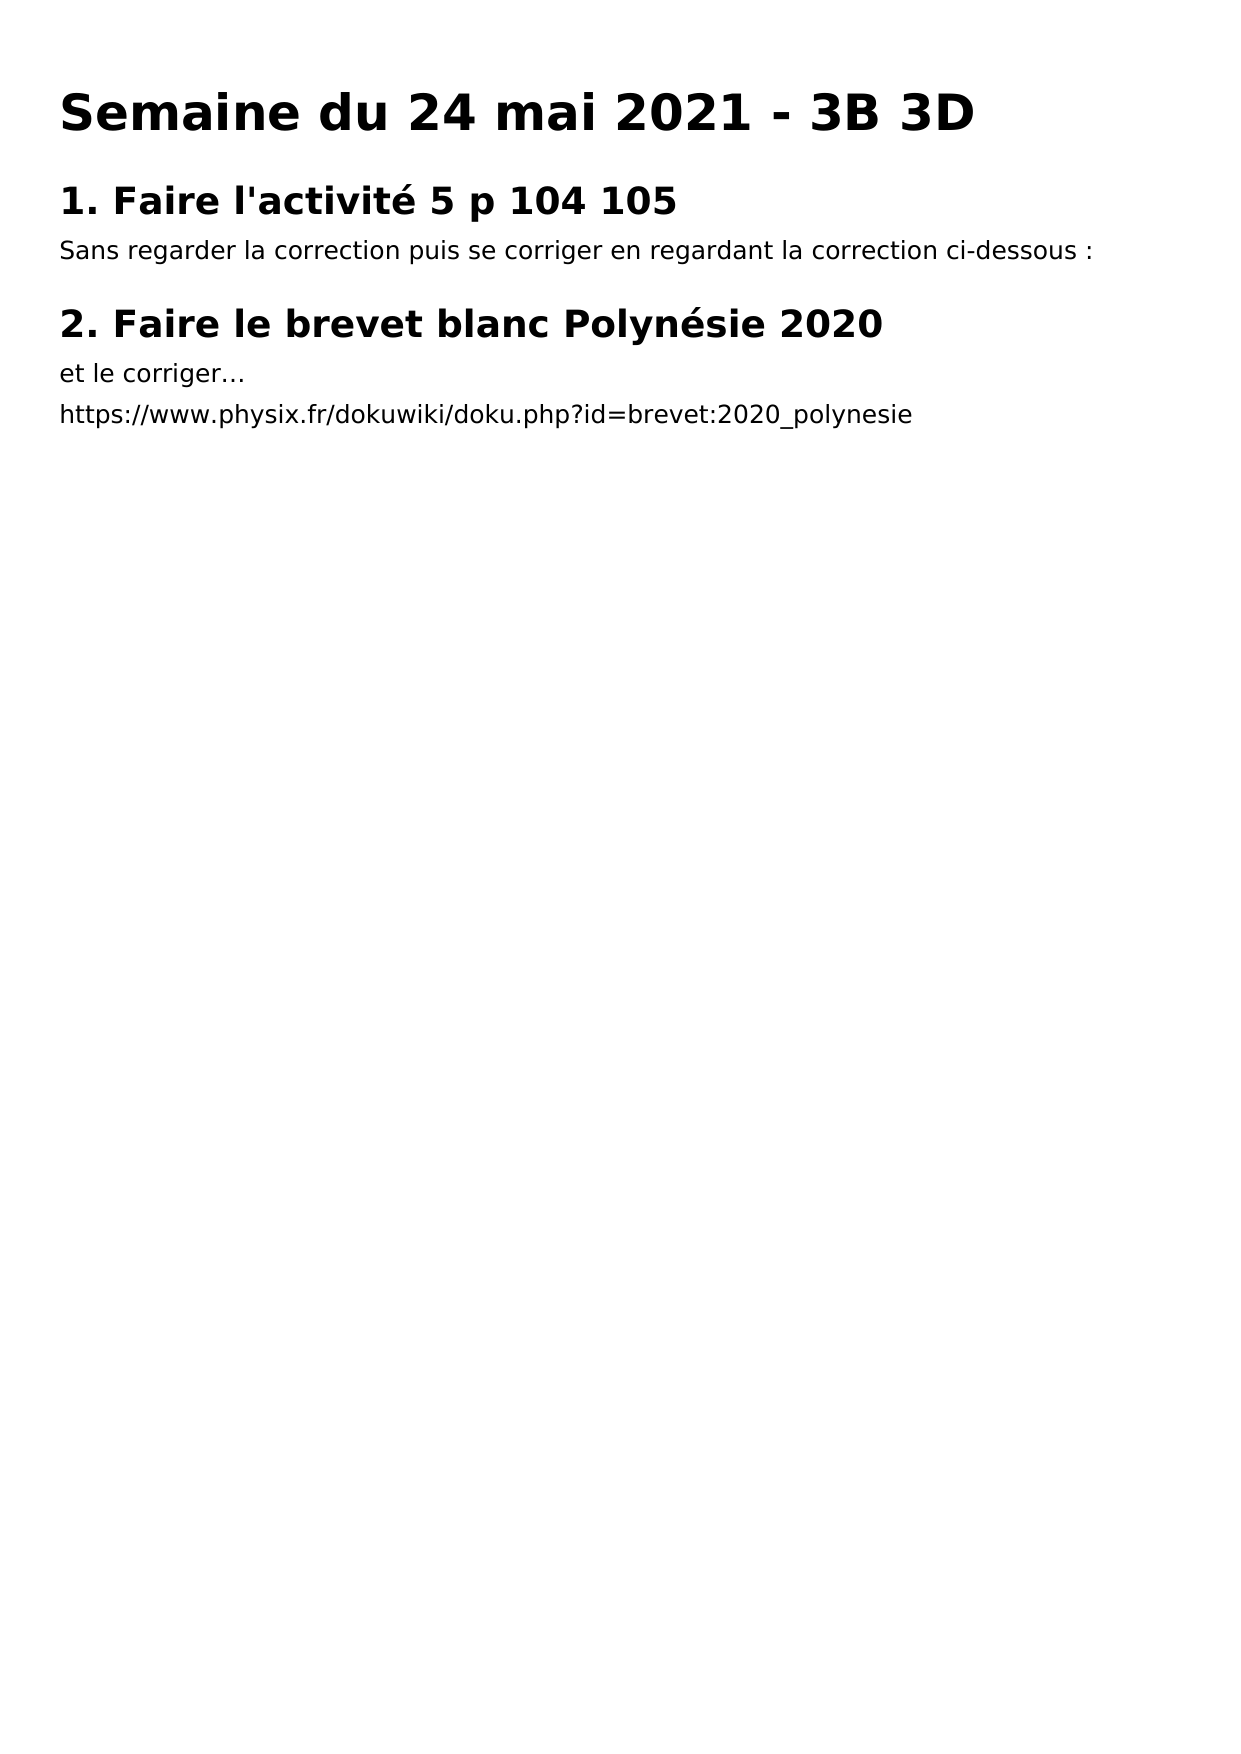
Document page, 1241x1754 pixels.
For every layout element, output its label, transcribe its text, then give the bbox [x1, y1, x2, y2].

text Sans regarder la correction puis se corriger en regardant la correction ci-dessous : [59, 236, 1181, 265]
subtitle 2. Faire le brevet blanc Polynésie 2020 [59, 303, 1181, 346]
text https://www.physix.fr/dokuwiki/doku.php?id=brevet:2020_polynesie [59, 400, 1181, 429]
subtitle 1. Faire l'activité 5 p 104 105 [59, 180, 1181, 223]
text et le corriger… [59, 359, 1181, 388]
subtitle Semaine du 24 mai 2021 - 3B 3D [59, 84, 1181, 142]
